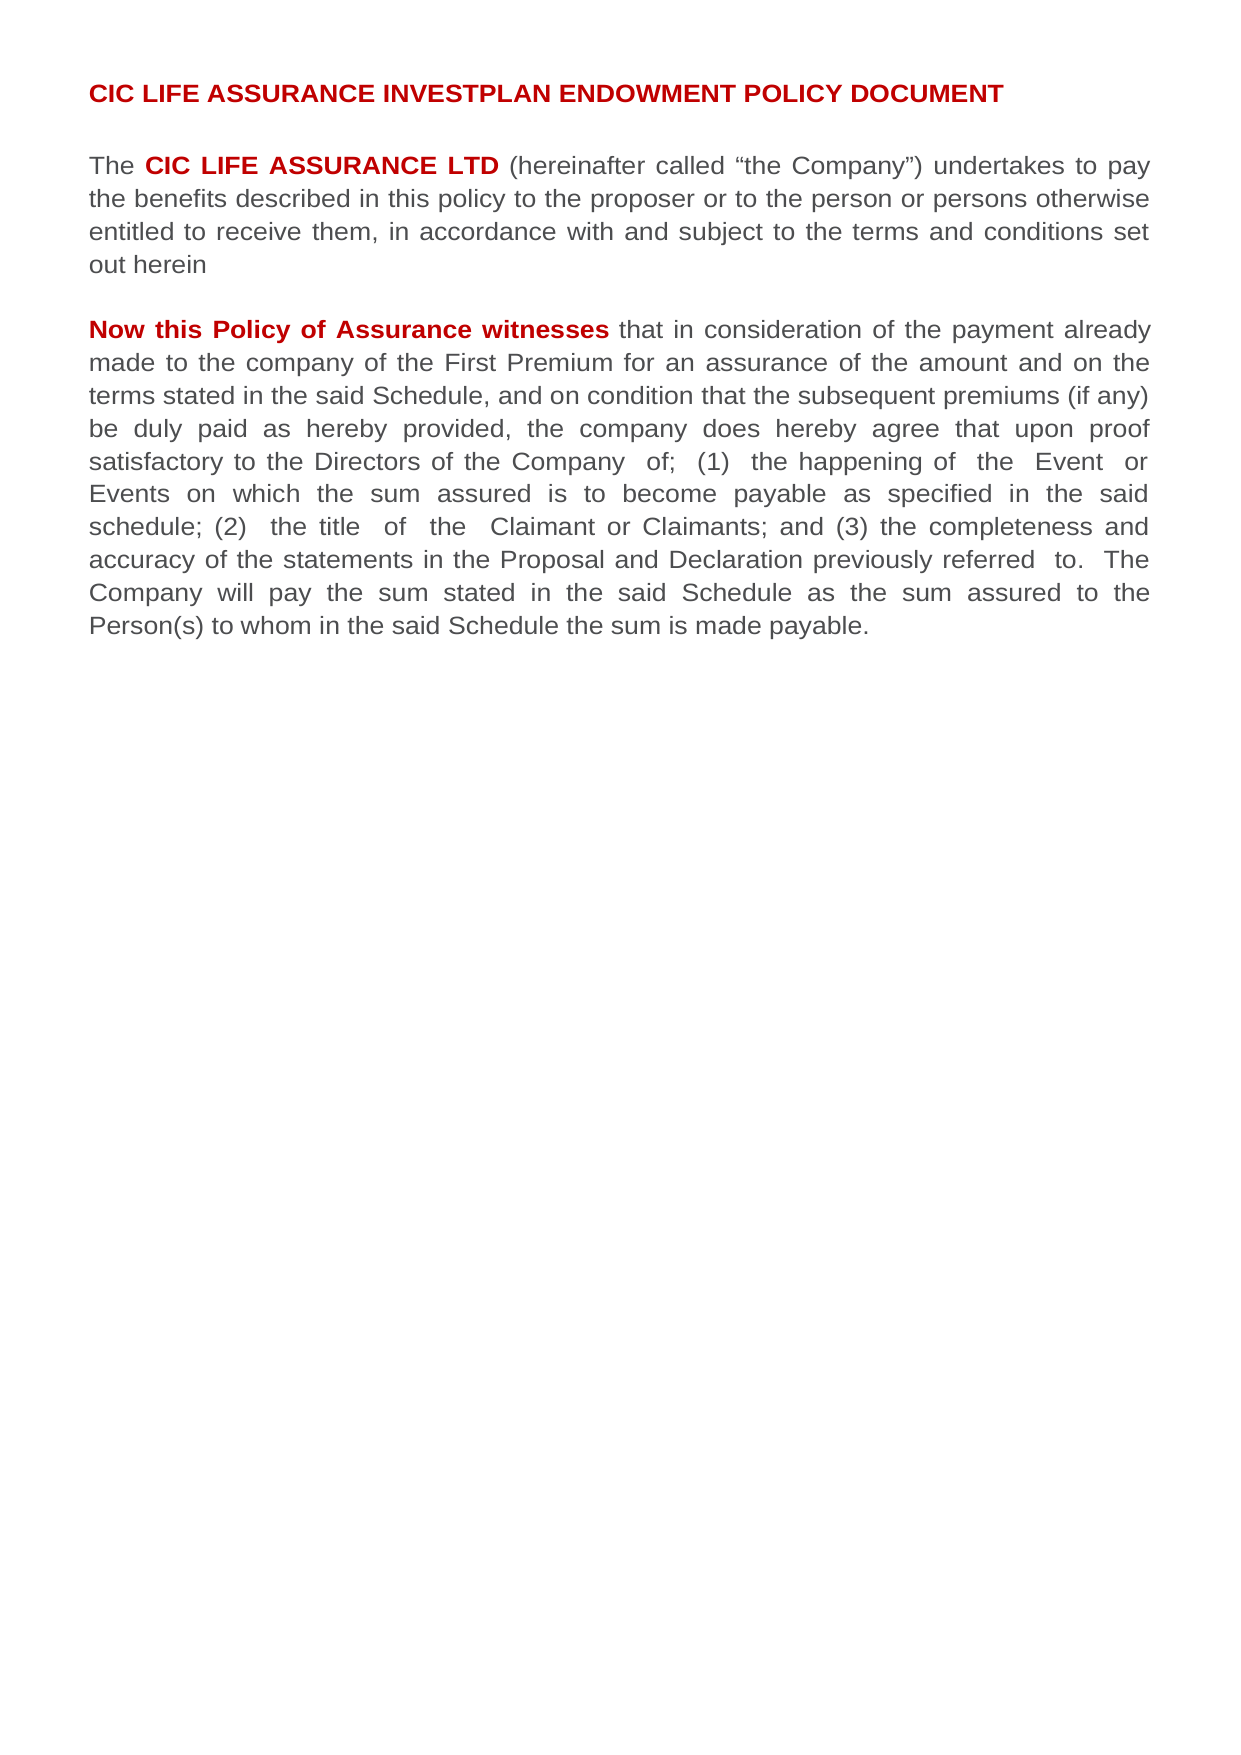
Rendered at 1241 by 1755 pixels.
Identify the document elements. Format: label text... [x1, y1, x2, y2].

text CIC LIFE ASSURANCE INVESTPLAN ENDOWMENT POLICY DOCUMENT [88, 79, 1152, 107]
text Now this Policy of Assurance witnesses that in consideration of the payment already made to the company of the First Premium for an assurance of the amount and on the terms stated in the said Schedule, and on condition that the subsequent premiums (if any) be duly paid as hereby provided, the company does hereby agree that upon proof satisfactory to the Directors of the Company of; (1) the happening of the Event or Events on which the sum assured is to become payable as specified in the said schedule; (2) the title of the Claimant or Claimants; and (3) the completeness and accuracy of the statements in the Proposal and Declaration previously referred to. The Company will pay the sum stated in the said Schedule as the sum assured to the Person(s) to whom in the said Schedule the sum is made payable. [88, 315, 1152, 640]
text The CIC LIFE ASSURANCE LTD (hereinafter called “the Company”) undertakes to pay the benefits described in this policy to the proposer or to the person or persons otherwise entitled to receive them, in accordance with and subject to the terms and conditions set out herein [88, 151, 1152, 278]
